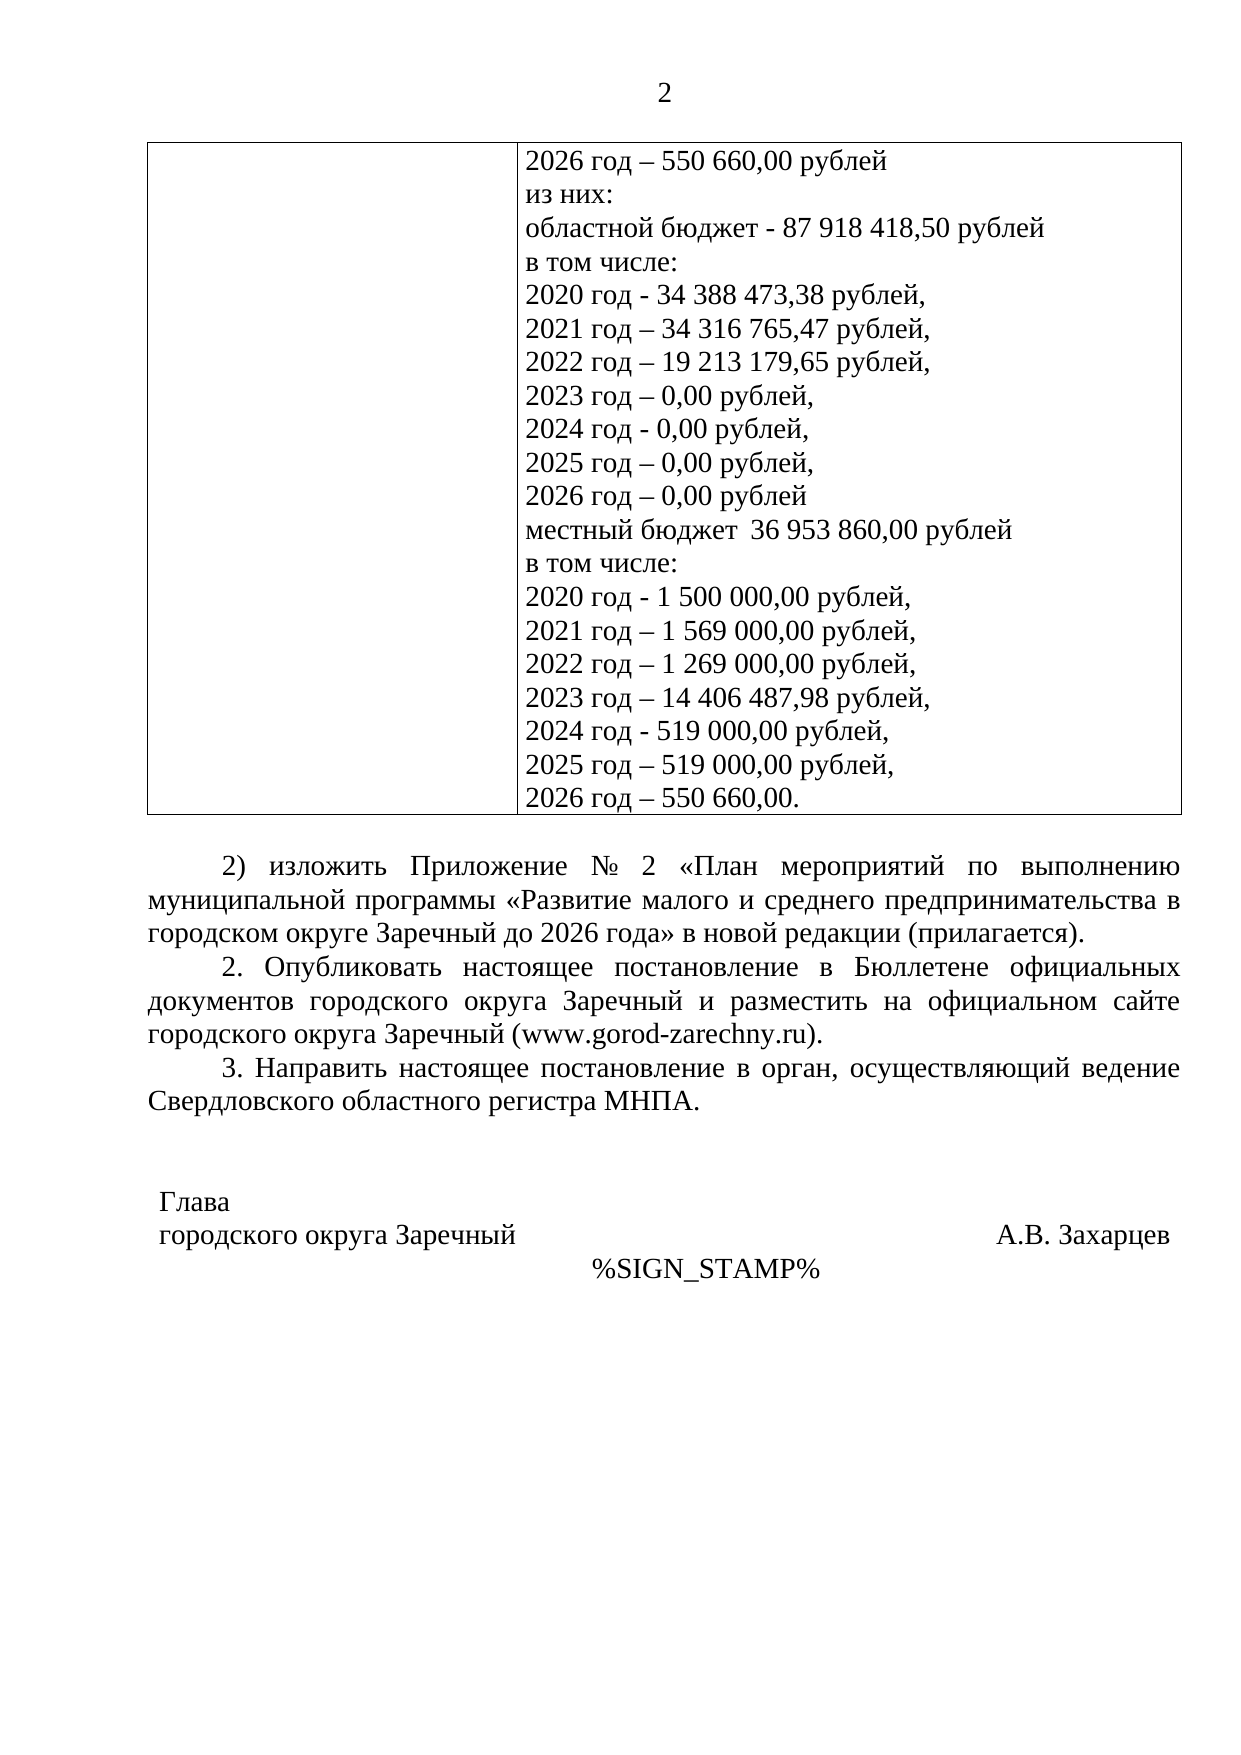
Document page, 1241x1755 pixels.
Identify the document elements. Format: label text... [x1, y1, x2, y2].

text 3. Направить настоящее постановление в орган, осуществляющий ведение Свердловского областного регистра МНПА. [148, 1050, 1181, 1117]
text 2. Опубликовать настоящее постановление в Бюллетене официальных документов городского округа Заречный и разместить на официальном сайте городского округа Заречный (www.gorod-zarechny.ru). [148, 949, 1181, 1050]
table_header А.В. Захарцев [851, 1184, 1181, 1251]
table_header [148, 143, 517, 814]
table_header 2026 год – 550 660,00 рублей из них: областной бюджет - 87 918 418,50 рублей в том числе: 2020 год - 34 388 473,38 рублей, 2021 год – 34 316 765,47 рублей, 2022 год – 19 213 179,65 рублей, 2023 год – 0,00 рублей, 2024 год - 0,00 рублей, 2025 год – 0,00 рублей, 2026 год – 0,00 рублей местный бюджет 36 953 860,00 рублей в том числе: 2020 год - 1 500 000,00 рублей, 2021 год – 1 569 000,00 рублей, 2022 год – 1 269 000,00 рублей, 2023 год – 14 406 487,98 рублей, 2024 год - 519 000,00 рублей, 2025 год – 519 000,00 рублей, 2026 год – 550 660,00. [518, 143, 1181, 814]
text 2) изложить Приложение № 2 «План мероприятий по выполнению муниципальной программы «Развитие малого и среднего предпринимательства в городском округе Заречный до 2026 года» в новой редакции (прилагается). [148, 848, 1181, 949]
table_cell [851, 1251, 1181, 1284]
table_cell [148, 1251, 561, 1284]
table_header [561, 1184, 851, 1251]
table_header Глава городского округа Заречный [148, 1184, 561, 1251]
table_cell %SIGN_STAMP% [561, 1251, 851, 1284]
